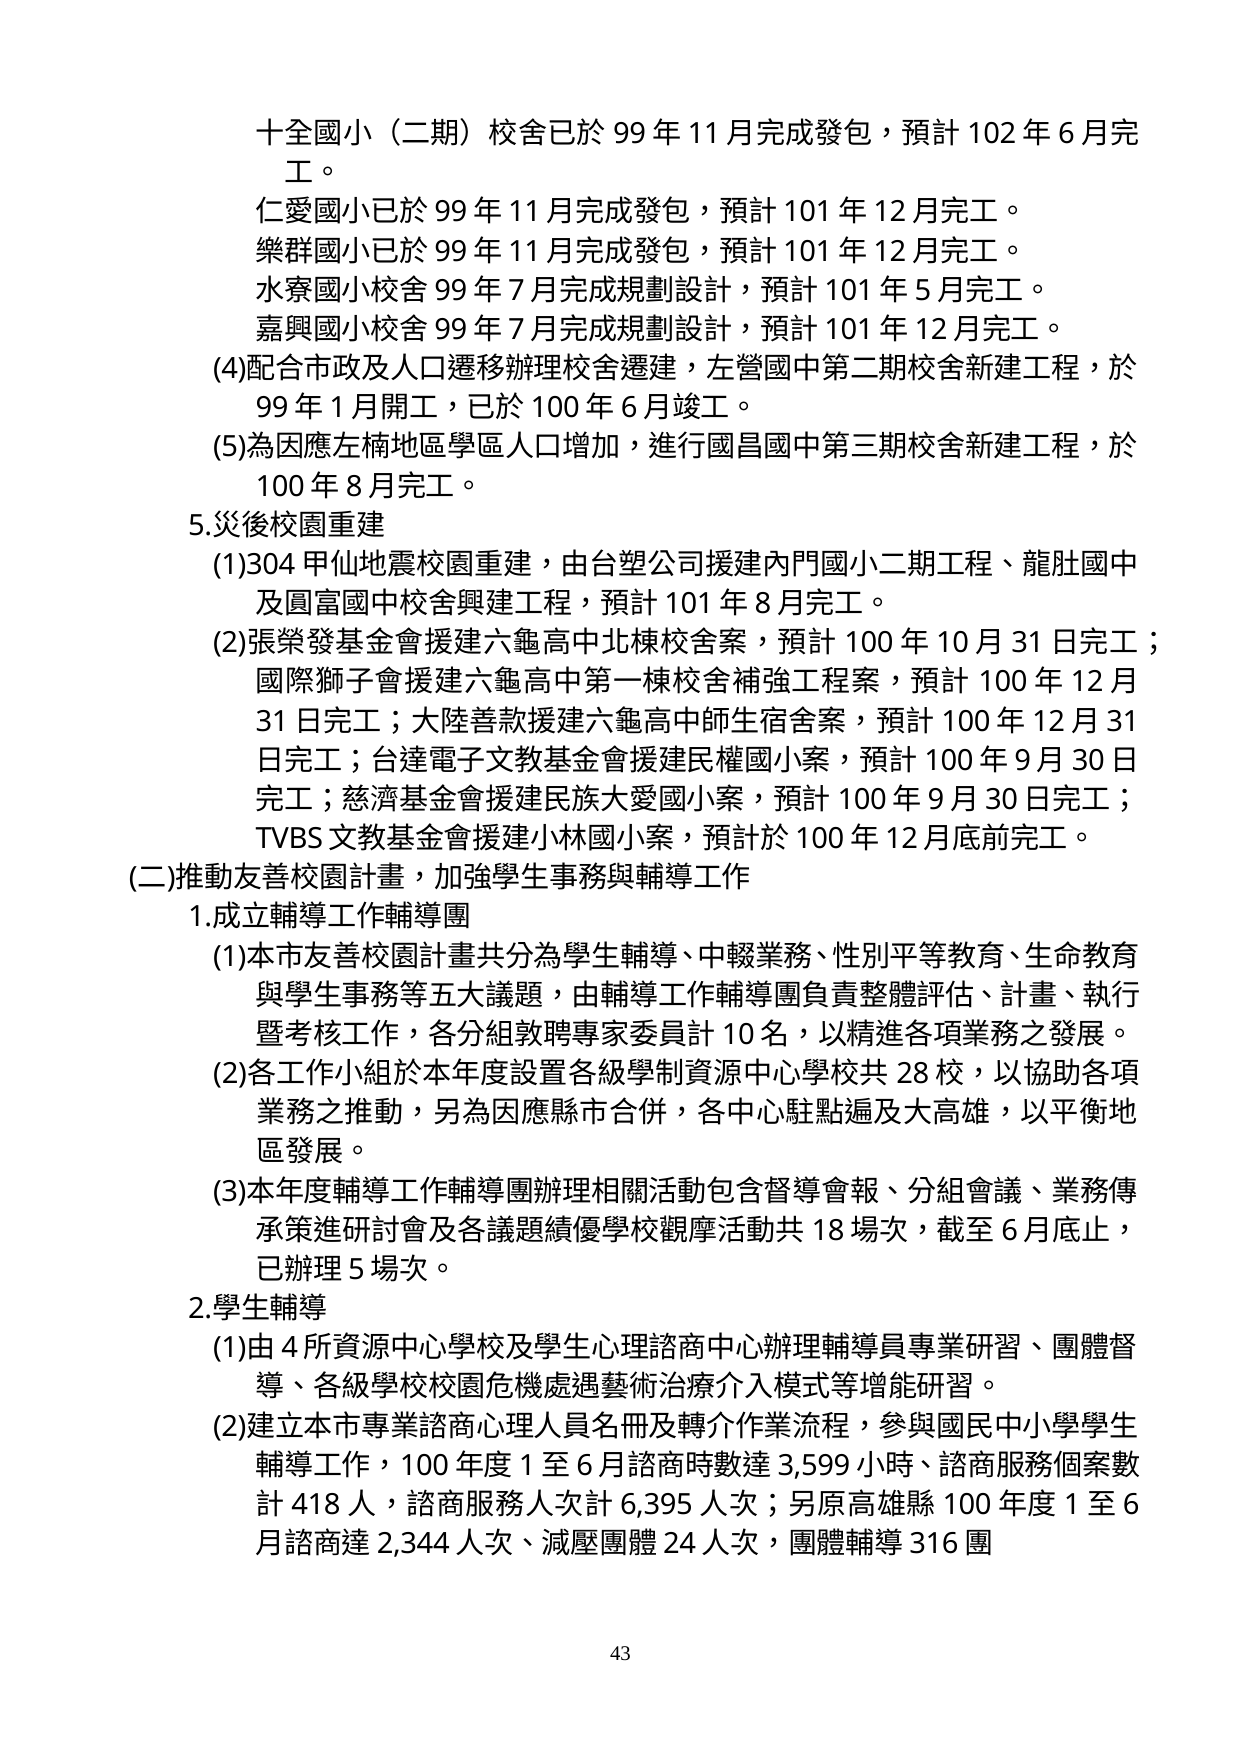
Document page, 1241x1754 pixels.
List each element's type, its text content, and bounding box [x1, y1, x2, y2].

text 2.學生輔導 [188, 1287, 1140, 1326]
text 水寮國小校舍99年7月完成規劃設計，預計101年5月完工。 [255, 269, 1140, 308]
text (5)為因應左楠地區學區人口增加，進行國昌國中第三期校舍新建工程，於100年8月完工。 [213, 426, 1140, 504]
text (2)各工作小組於本年度設置各級學制資源中心學校共28校，以協助各項業務之推動，另為因應縣市合併，各中心駐點遍及大高雄，以平衡地區發展。 [213, 1052, 1140, 1170]
text (1)本市友善校園計畫共分為學生輔導、中輟業務、性別平等教育、生命教育與學生事務等五大議題，由輔導工作輔導團負責整體評估、計畫、執行暨考核工作，各分組敦聘專家委員計10名，以精進各項業務之發展。 [213, 935, 1140, 1052]
text (2)建立本市專業諮商心理人員名冊及轉介作業流程，參與國民中小學學生輔導工作，100年度1至6月諮商時數達3,599小時、諮商服務個案數計418人，諮商服務人次計6,395人次；另原高雄縣100年度1至6月諮商達2,344人次、減壓團體24人次，團體輔導316團 [213, 1405, 1140, 1561]
text 嘉興國小校舍99年7月完成規劃設計，預計101年12月完工。 [255, 308, 1140, 347]
text 1.成立輔導工作輔導團 [188, 896, 1140, 935]
text (2)張榮發基金會援建六龜高中北棟校舍案，預計100年10月31日完工；國際獅子會援建六龜高中第一棟校舍補強工程案，預計100年12月31日完工；大陸善款援建六龜高中師生宿舍案，預計100年12月31日完工；台達電子文教基金會援建民權國小案，預計100年9月30日完工；慈濟基金會援建民族大愛國小案，預計100年9月30日完工；TVBS文教基金會援建小林國小案，預計於100年12月底前完工。 [213, 621, 1140, 856]
text (4)配合市政及人口遷移辦理校舍遷建，左營國中第二期校舍新建工程，於99年1月開工，已於100年6月竣工。 [213, 347, 1140, 426]
text 十全國小（二期）校舍已於99年11月完成發包，預計102年6月完工。 [255, 112, 1140, 191]
text 樂群國小已於99年11月完成發包，預計101年12月完工。 [255, 230, 1140, 269]
text 仁愛國小已於99年11月完成發包，預計101年12月完工。 [255, 191, 1140, 230]
text (1)304甲仙地震校園重建，由台塑公司援建內門國小二期工程、龍肚國中及圓富國中校舍興建工程，預計101年8月完工。 [213, 543, 1140, 621]
text (1)由4所資源中心學校及學生心理諮商中心辦理輔導員專業研習、團體督導、各級學校校園危機處遇藝術治療介入模式等增能研習。 [213, 1326, 1140, 1405]
text (3)本年度輔導工作輔導團辦理相關活動包含督導會報、分組會議、業務傳承策進研討會及各議題績優學校觀摩活動共18場次，截至6月底止，已辦理5場次。 [213, 1170, 1140, 1287]
text (二)推動友善校園計畫，加強學生事務與輔導工作 [100, 856, 1140, 896]
text 5.災後校園重建 [188, 504, 1140, 543]
